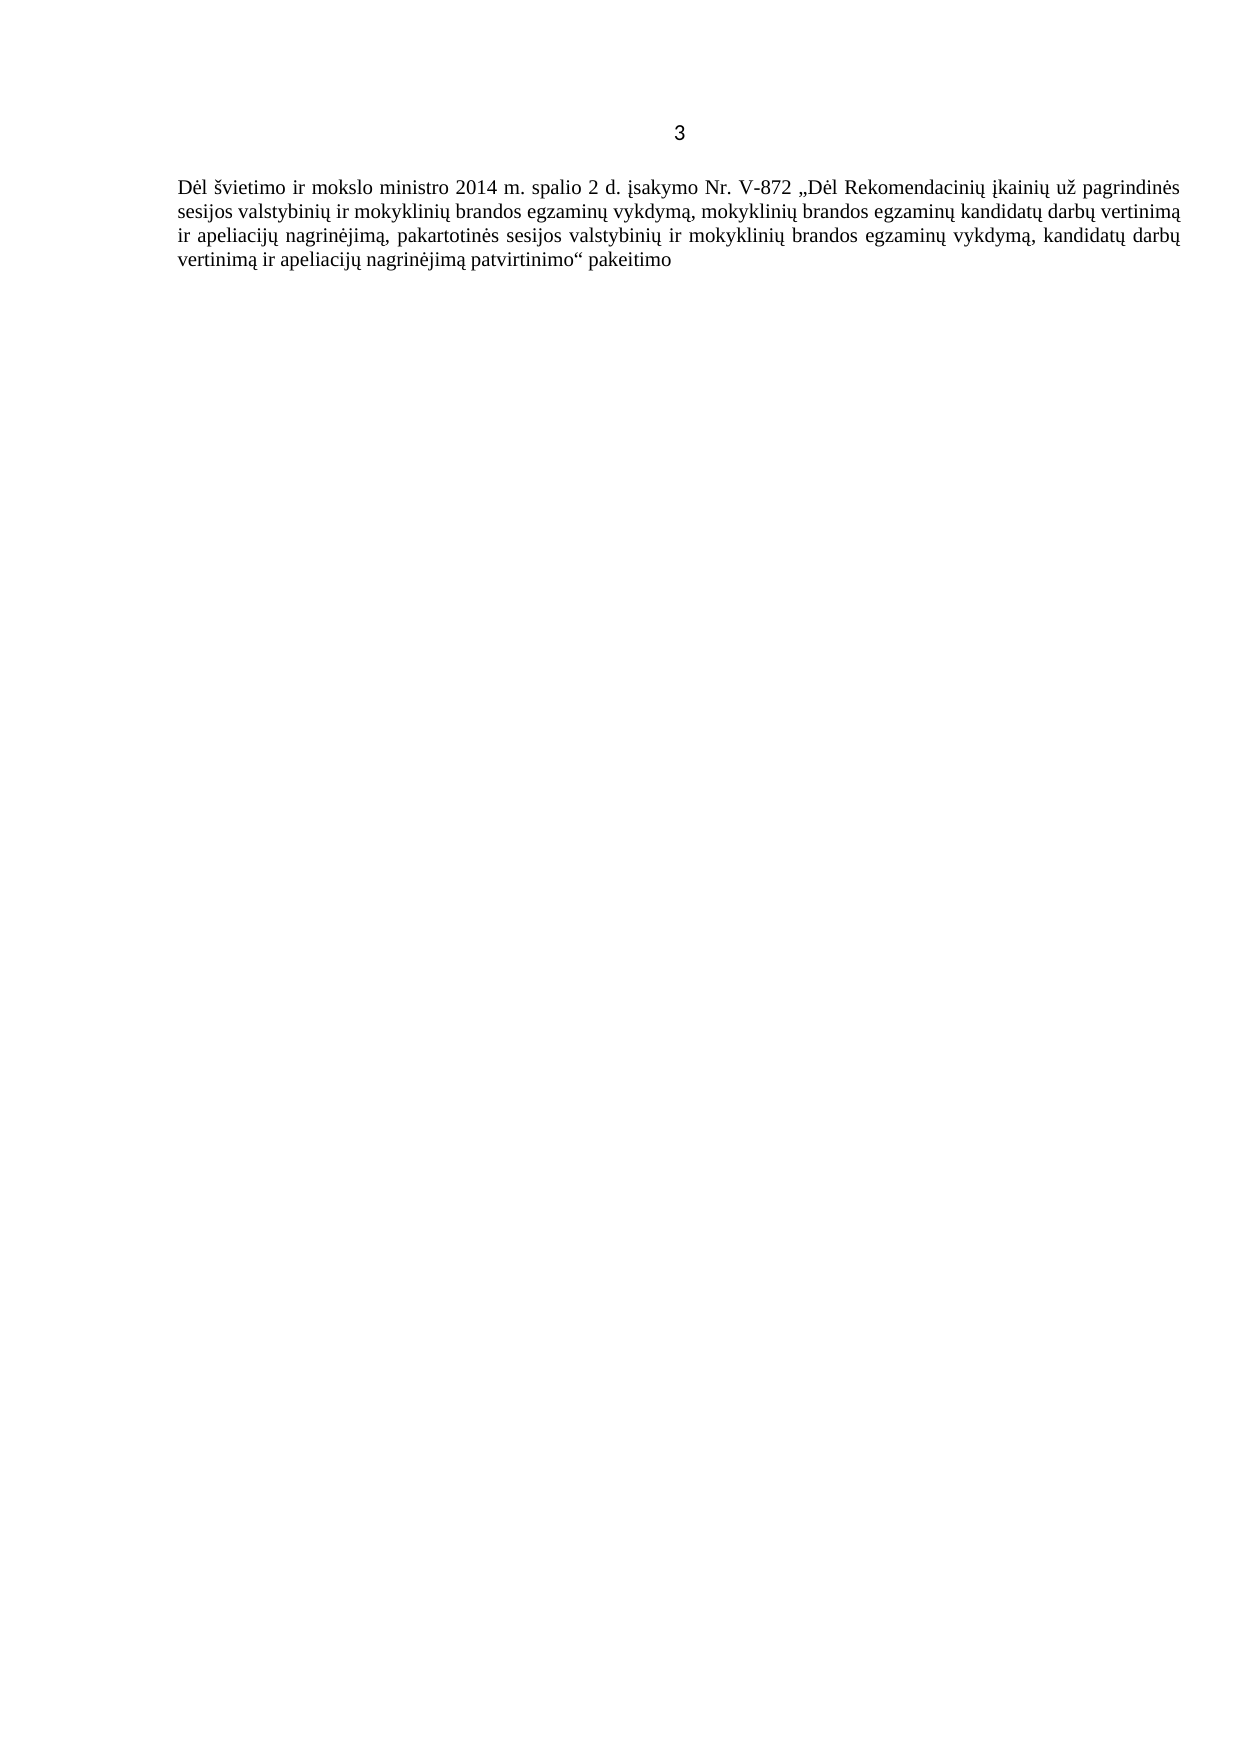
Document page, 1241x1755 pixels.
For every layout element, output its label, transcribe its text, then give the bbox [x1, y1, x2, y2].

text Dėl švietimo ir mokslo ministro 2014 m. spalio 2 d. įsakymo Nr. V-872 „Dėl Rekomendacinių įkainių už pagrindinės sesijos valstybinių ir mokyklinių brandos egzaminų vykdymą, mokyklinių brandos egzaminų kandidatų darbų vertinimą ir apeliacijų nagrinėjimą, pakartotinės sesijos valstybinių ir mokyklinių brandos egzaminų vykdymą, kandidatų darbų vertinimą ir apeliacijų nagrinėjimą patvirtinimo“ pakeitimo [177, 174, 1181, 271]
